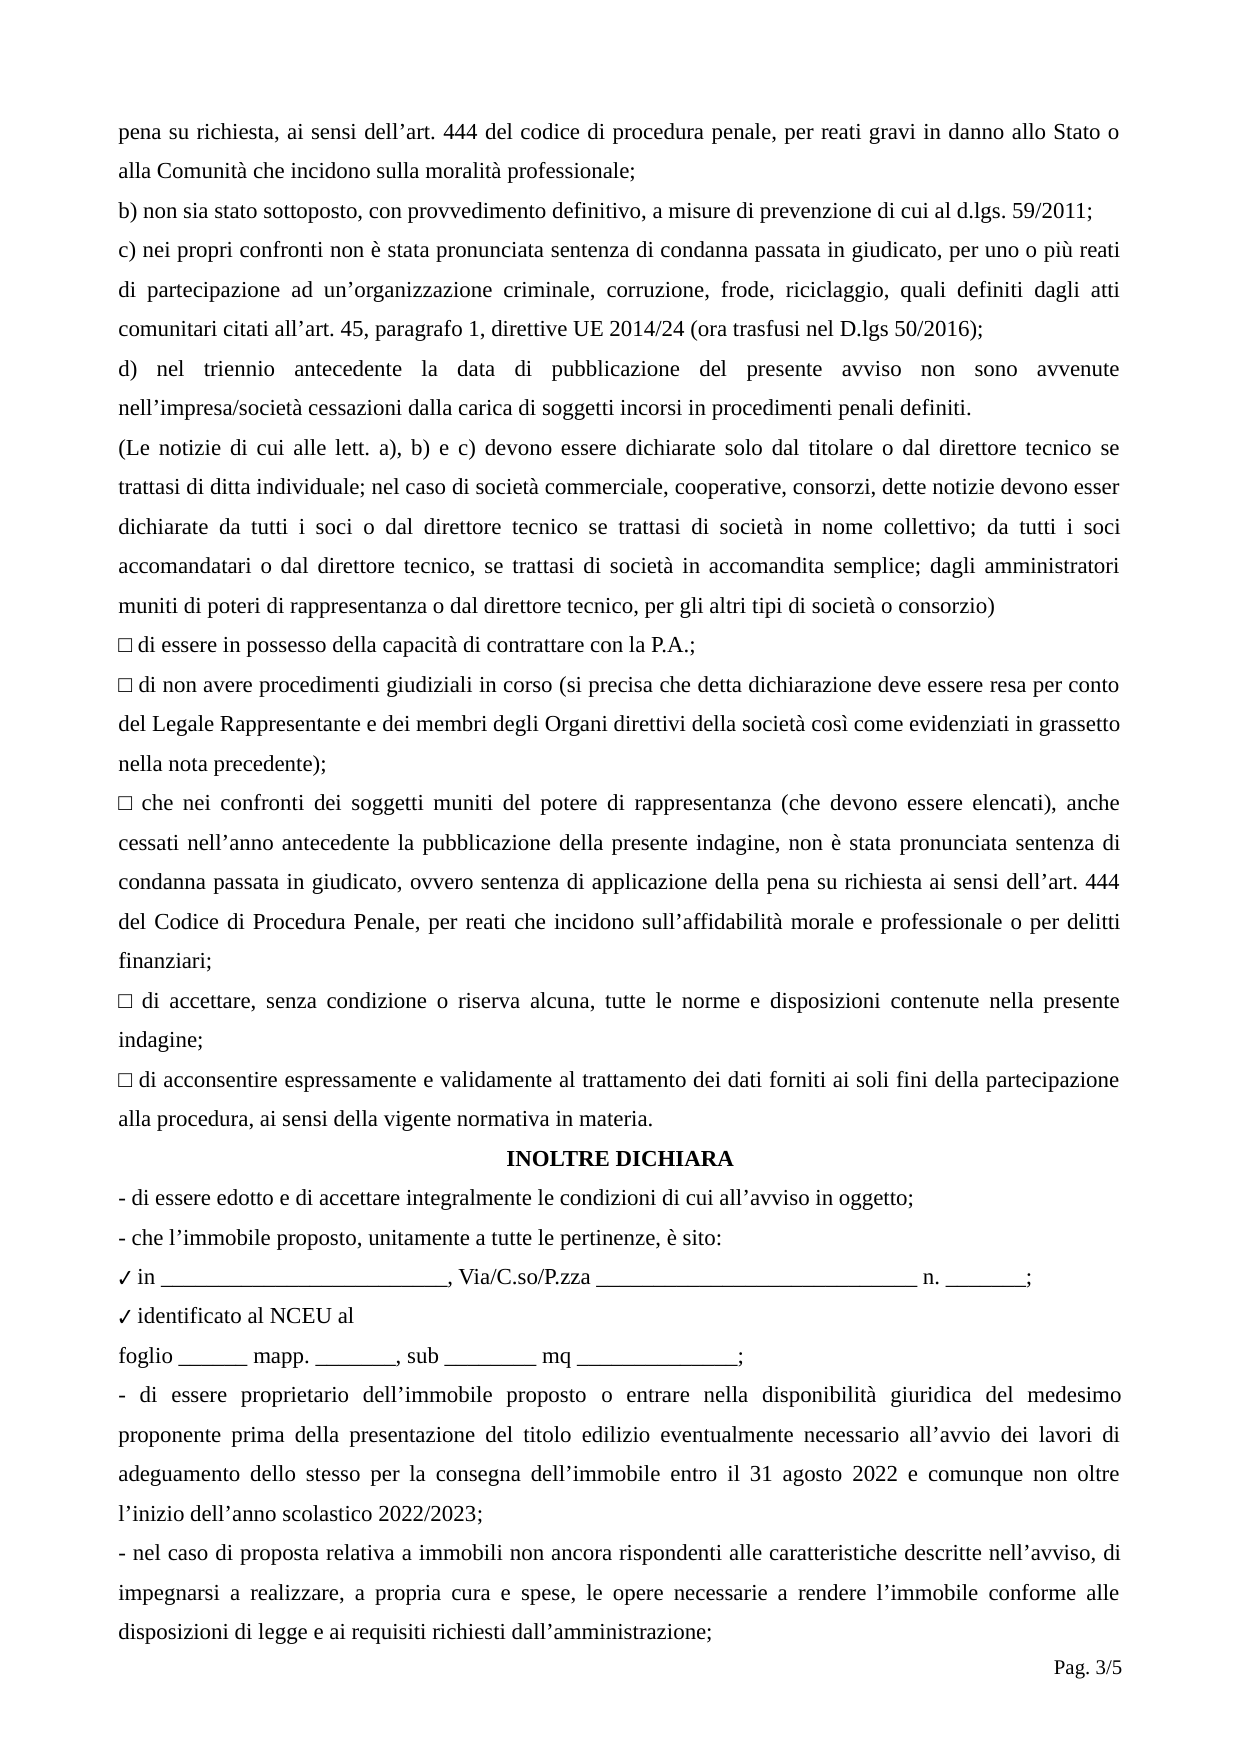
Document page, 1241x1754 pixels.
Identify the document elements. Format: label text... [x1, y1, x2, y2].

text □ di essere in possesso della capacità di contrattare con la P.A.; [118, 631, 1122, 658]
text □ che nei confronti dei soggetti muniti del potere di rappresentanza (che devono essere elencati), anche cessati nell’anno antecedente la pubblicazione della presente indagine, non è stata pronunciata sentenza di condanna passata in giudicato, ovvero sentenza di applicazione della pena su richiesta ai sensi dell’art. 444 del Codice di Procedura Penale, per reati che incidono sull’affidabilità morale e professionale o per delitti finanziari; [118, 789, 1122, 973]
text b) non sia stato sottoposto, con provvedimento definitivo, a misure di prevenzione di cui al d.lgs. 59/2011; [118, 197, 1122, 223]
text c) nei propri confronti non è stata pronunciata sentenza di condanna passata in giudicato, per uno o più reati di partecipazione ad un’organizzazione criminale, corruzione, frode, riciclaggio, quali definiti dagli atti comunitari citati all’art. 45, paragrafo 1, direttive UE 2014/24 (ora trasfusi nel D.lgs 50/2016); [118, 237, 1122, 342]
text - che l’immobile proposto, unitamente a tutte le pertinenze, è sito: [118, 1223, 1122, 1250]
text - di essere edotto e di accettare integralmente le condizioni di cui all’avviso in oggetto; [118, 1184, 1122, 1210]
text □ di acconsentire espressamente e validamente al trattamento dei dati forniti ai soli fini della partecipazione alla procedura, ai sensi della vigente normativa in materia. [118, 1066, 1122, 1131]
text pena su richiesta, ai sensi dell’art. 444 del codice di procedura penale, per reati gravi in danno allo Stato o alla Comunità che incidono sulla moralità professionale; [118, 118, 1122, 184]
text - di essere proprietario dell’immobile proposto o entrare nella disponibilità giuridica del medesimo proponente prima della presentazione del titolo edilizio eventualmente necessario all’avvio dei lavori di adeguamento dello stesso per la consegna dell’immobile entro il 31 agosto 2022 e comunque non oltre l’inizio dell’anno scolastico 2022/2023; [118, 1381, 1122, 1526]
text ✔ identificato al NCEU al [118, 1302, 1122, 1329]
text d) nel triennio antecedente la data di pubblicazione del presente avviso non sono avvenute nell’impresa/società cessazioni dalla carica di soggetti incorsi in procedimenti penali definiti. [118, 355, 1122, 421]
text foglio ______ mapp. _______, sub ________ mq ______________; [118, 1342, 1122, 1368]
text □ di non avere procedimenti giudiziali in corso (si precisa che detta dichiarazione deve essere resa per conto del Legale Rappresentante e dei membri degli Organi direttivi della società così come evidenziati in grassetto nella nota precedente); [118, 671, 1122, 776]
text - nel caso di proposta relativa a immobili non ancora rispondenti alle caratteristiche descritte nell’avviso, di impegnarsi a realizzare, a propria cura e spese, le opere necessarie a rendere l’immobile conforme alle disposizioni di legge e ai requisiti richiesti dall’amministrazione; [118, 1539, 1122, 1645]
text ✔ in _________________________, Via/C.so/P.zza ____________________________ n. _______; [118, 1263, 1122, 1289]
text (Le notizie di cui alle lett. a), b) e c) devono essere dichiarate solo dal titolare o dal direttore tecnico se trattasi di ditta individuale; nel caso di società commerciale, cooperative, consorzi, dette notizie devono esser dichiarate da tutti i soci o dal direttore tecnico se trattasi di società in nome collettivo; da tutti i soci accomandatari o dal direttore tecnico, se trattasi di società in accomandita semplice; dagli amministratori muniti di poteri di rappresentanza o dal direttore tecnico, per gli altri tipi di società o consorzio) [118, 434, 1122, 618]
text INOLTRE DICHIARA [118, 1144, 1122, 1171]
text □ di accettare, senza condizione o riserva alcuna, tutte le norme e disposizioni contenute nella presente indagine; [118, 987, 1122, 1052]
